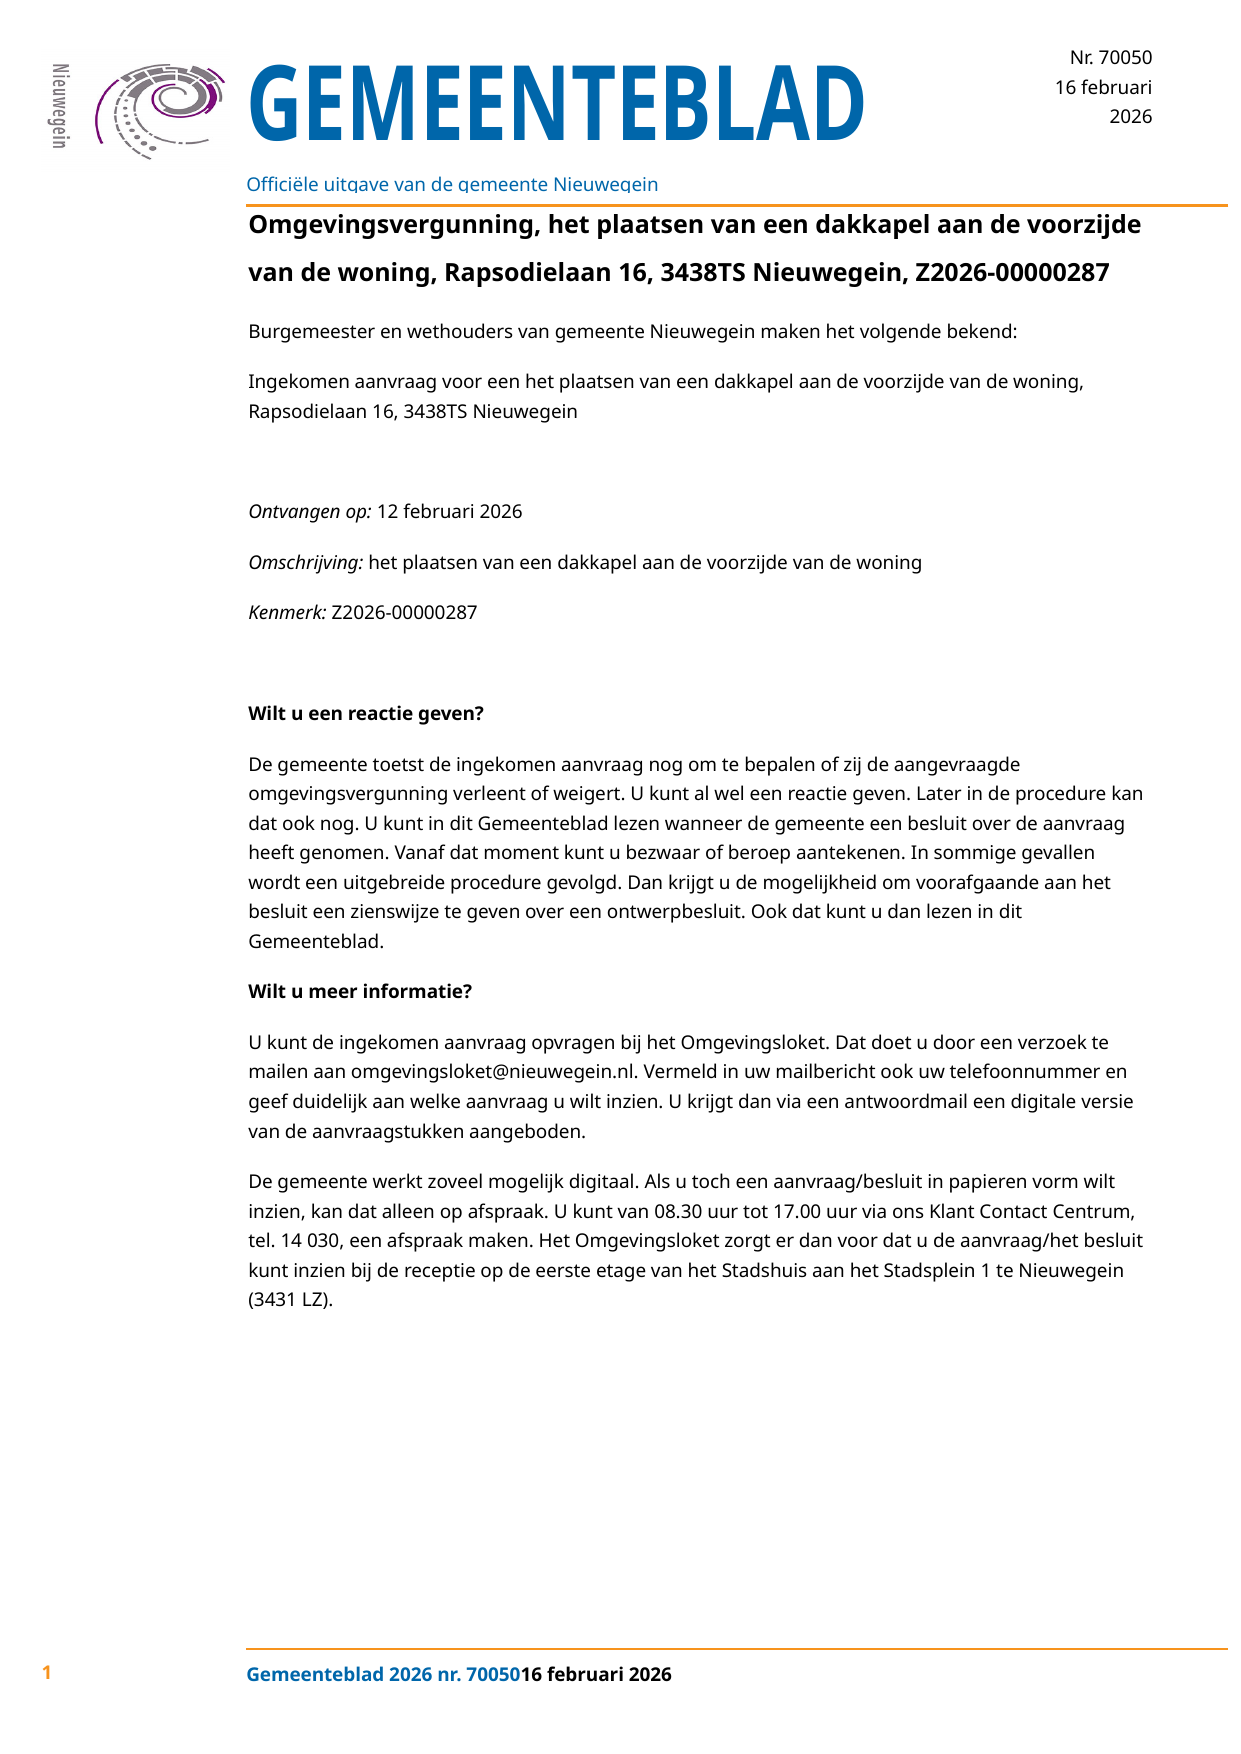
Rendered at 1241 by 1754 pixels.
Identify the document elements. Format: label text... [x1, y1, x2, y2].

text Kenmerk: Z2026-00000287 [248, 599, 1152, 625]
text U kunt de ingekomen aanvraag opvragen bij het Omgevingsloket. Dat doet u door een verzoek te mailen aan omgevingsloket@nieuwegein.nl. Vermeld in uw mailbericht ook uw telefoonnummer en geef duidelijk aan welke aanvraag u wilt inzien. U krijgt dan via een antwoordmail een digitale versie van de aanvraagstukken aangeboden. [248, 1029, 1152, 1144]
text Omgevingsvergunning, het plaatsen van een dakkapel aan de voorzijde van de woning, Rapsodielaan 16, 3438TS Nieuwegein, Z2026-00000287 [248, 207, 1152, 288]
text Ingekomen aanvraag voor een het plaatsen van een dakkapel aan de voorzijde van de woning, Rapsodielaan 16, 3438TS Nieuwegein [248, 368, 1152, 424]
picture [41, 47, 231, 172]
text Wilt u een reactie geven? [248, 700, 1152, 726]
text De gemeente toetst de ingekomen aanvraag nog om te bepalen of zij de aangevraagde omgevingsvergunning verleent of weigert. U kunt al wel een reactie geven. Later in de procedure kan dat ook nog. U kunt in dit Gemeenteblad lezen wanneer de gemeente een besluit over de aanvraag heeft genomen. Vanaf dat moment kunt u bezwaar of beroep aantekenen. In sommige gevallen wordt een uitgebreide procedure gevolgd. Dan krijgt u de mogelijkheid om voorafgaande aan het besluit een zienswijze te geven over een ontwerpbesluit. Ook dat kunt u dan lezen in dit Gemeenteblad. [248, 751, 1152, 954]
text Burgemeester en wethouders van gemeente Nieuwegein maken het volgende bekend: [248, 318, 1152, 344]
text Omschrijving: het plaatsen van een dakkapel aan de voorzijde van de woning [248, 549, 1152, 575]
text Ontvangen op: 12 februari 2026 [248, 499, 1152, 524]
text De gemeente werkt zoveel mogelijk digitaal. Als u toch een aanvraag/besluit in papieren vorm wilt inzien, kan dat alleen op afspraak. U kunt van 08.30 uur tot 17.00 uur via ons Klant Contact Centrum, tel. 14 030, een afspraak maken. Het Omgevingsloket zorgt er dan voor dat u de aanvraag/het besluit kunt inzien bij de receptie op de eerste etage van het Stadshuis aan het Stadsplein 1 te Nieuwegein (3431 LZ). [248, 1168, 1152, 1312]
text Wilt u meer informatie? [248, 979, 1152, 1004]
